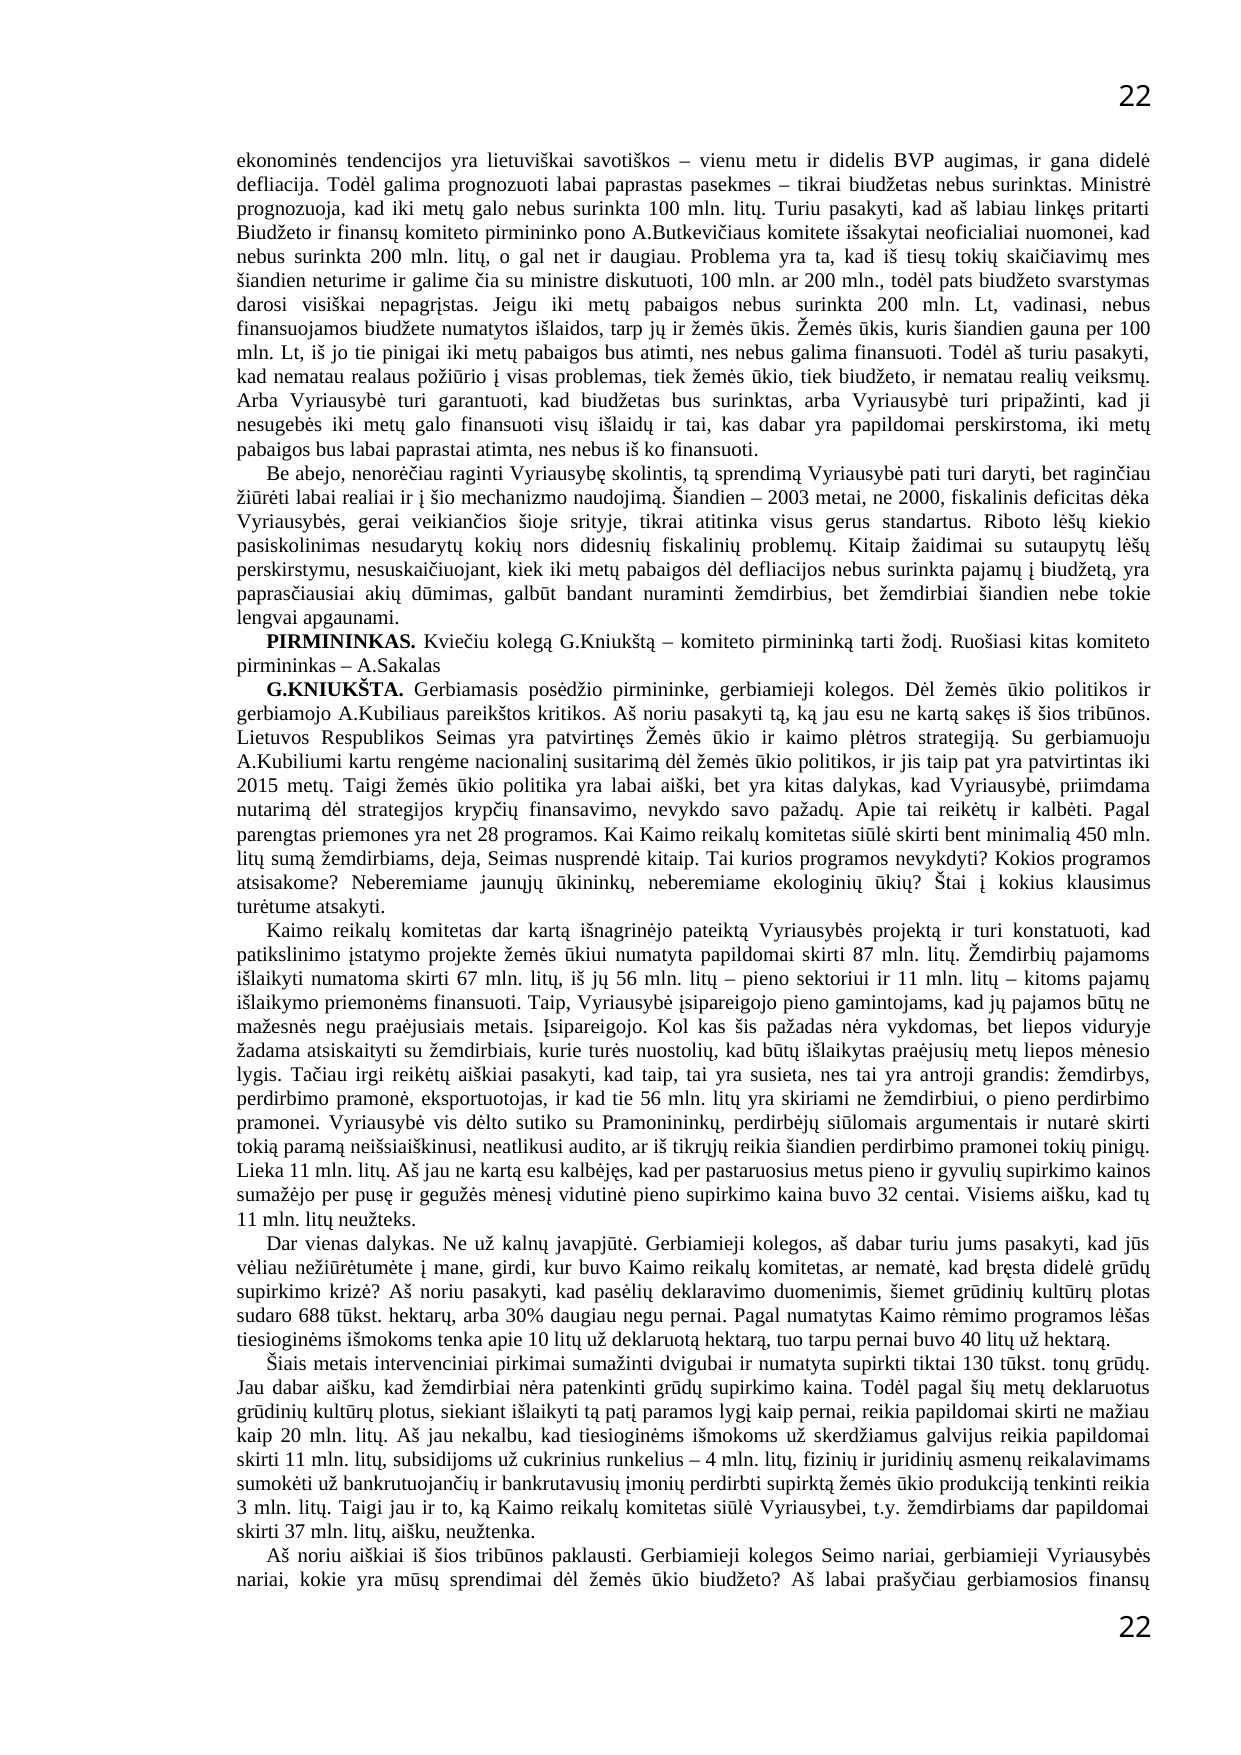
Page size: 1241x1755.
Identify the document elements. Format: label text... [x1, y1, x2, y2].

text PIRMININKAS. Kviečiu kolegą G.Kniukštą – komiteto pirmininką tarti žodį. Ruošiasi kitas komiteto pirmininkas – A.Sakalas [236, 629, 1152, 677]
text Be abejo, nenorėčiau raginti Vyriausybę skolintis, tą sprendimą Vyriausybė pati turi daryti, bet raginčiau žiūrėti labai realiai ir į šio mechanizmo naudojimą. Šiandien – 2003 metai, ne 2000, fiskalinis deficitas dėka Vyriausybės, gerai veikiančios šioje srityje, tikrai atitinka visus gerus standartus. Riboto lėšų kiekio pasiskolinimas nesudarytų kokių nors didesnių fiskalinių problemų. Kitaip žaidimai su sutaupytų lėšų perskirstymu, nesuskaičiuojant, kiek iki metų pabaigos dėl defliacijos nebus surinkta pajamų į biudžetą, yra paprasčiausiai akių dūmimas, galbūt bandant nuraminti žemdirbius, bet žemdirbiai šiandien nebe tokie lengvai apgaunami. [236, 461, 1152, 629]
text G.KNIUKŠTA. Gerbiamasis posėdžio pirmininke, gerbiamieji kolegos. Dėl žemės ūkio politikos ir gerbiamojo A.Kubiliaus pareikštos kritikos. Aš noriu pasakyti tą, ką jau esu ne kartą sakęs iš šios tribūnos. Lietuvos Respublikos Seimas yra patvirtinęs Žemės ūkio ir kaimo plėtros strategiją. Su gerbiamuoju A.Kubiliumi kartu rengėme nacionalinį susitarimą dėl žemės ūkio politikos, ir jis taip pat yra patvirtintas iki 2015 metų. Taigi žemės ūkio politika yra labai aiški, bet yra kitas dalykas, kad Vyriausybė, priimdama nutarimą dėl strategijos krypčių finansavimo, nevykdo savo pažadų. Apie tai reikėtų ir kalbėti. Pagal parengtas priemones yra net 28 programos. Kai Kaimo reikalų komitetas siūlė skirti bent minimalią 450 mln. litų sumą žemdirbiams, deja, Seimas nusprendė kitaip. Tai kurios programos nevykdyti? Kokios programos atsisakome? Neberemiame jaunųjų ūkininkų, neberemiame ekologinių ūkių? Štai į kokius klausimus turėtume atsakyti. [236, 677, 1152, 918]
text Dar vienas dalykas. Ne už kalnų javapjūtė. Gerbiamieji kolegos, aš dabar turiu jums pasakyti, kad jūs vėliau nežiūrėtumėte į mane, girdi, kur buvo Kaimo reikalų komitetas, ar nematė, kad bręsta didelė grūdų supirkimo krizė? Aš noriu pasakyti, kad pasėlių deklaravimo duomenimis, šiemet grūdinių kultūrų plotas sudaro 688 tūkst. hektarų, arba 30% daugiau negu pernai. Pagal numatytas Kaimo rėmimo programos lėšas tiesioginėms išmokoms tenka apie 10 litų už deklaruotą hektarą, tuo tarpu pernai buvo 40 litų už hektarą. [236, 1231, 1152, 1351]
text Aš noriu aiškiai iš šios tribūnos paklausti. Gerbiamieji kolegos Seimo nariai, gerbiamieji Vyriausybės nariai, kokie yra mūsų sprendimai dėl žemės ūkio biudžeto? Aš labai prašyčiau gerbiamosios finansų [236, 1543, 1152, 1591]
text Šiais metais intervenciniai pirkimai sumažinti dvigubai ir numatyta supirkti tiktai 130 tūkst. tonų grūdų. Jau dabar aišku, kad žemdirbiai nėra patenkinti grūdų supirkimo kaina. Todėl pagal šių metų deklaruotus grūdinių kultūrų plotus, siekiant išlaikyti tą patį paramos lygį kaip pernai, reikia papildomai skirti ne mažiau kaip 20 mln. litų. Aš jau nekalbu, kad tiesioginėms išmokoms už skerdžiamus galvijus reikia papildomai skirti 11 mln. litų, subsidijoms už cukrinius runkelius – 4 mln. litų, fizinių ir juridinių asmenų reikalavimams sumokėti už bankrutuojančių ir bankrutavusių įmonių perdirbti supirktą žemės ūkio produkciją tenkinti reikia 3 mln. litų. Taigi jau ir to, ką Kaimo reikalų komitetas siūlė Vyriausybei, t.y. žemdirbiams dar papildomai skirti 37 mln. litų, aišku, neužtenka. [236, 1351, 1152, 1543]
text ekonominės tendencijos yra lietuviškai savotiškos – vienu metu ir didelis BVP augimas, ir gana didelė defliacija. Todėl galima prognozuoti labai paprastas pasekmes – tikrai biudžetas nebus surinktas. Ministrė prognozuoja, kad iki metų galo nebus surinkta 100 mln. litų. Turiu pasakyti, kad aš labiau linkęs pritarti Biudžeto ir finansų komiteto pirmininko pono A.Butkevičiaus komitete išsakytai neoficialiai nuomonei, kad nebus surinkta 200 mln. litų, o gal net ir daugiau. Problema yra ta, kad iš tiesų tokių skaičiavimų mes šiandien neturime ir galime čia su ministre diskutuoti, 100 mln. ar 200 mln., todėl pats biudžeto svarstymas darosi visiškai nepagrįstas. Jeigu iki metų pabaigos nebus surinkta 200 mln. Lt, vadinasi, nebus finansuojamos biudžete numatytos išlaidos, tarp jų ir žemės ūkis. Žemės ūkis, kuris šiandien gauna per 100 mln. Lt, iš jo tie pinigai iki metų pabaigos bus atimti, nes nebus galima finansuoti. Todėl aš turiu pasakyti, kad nematau realaus požiūrio į visas problemas, tiek žemės ūkio, tiek biudžeto, ir nematau realių veiksmų. Arba Vyriausybė turi garantuoti, kad biudžetas bus surinktas, arba Vyriausybė turi pripažinti, kad ji nesugebės iki metų galo finansuoti visų išlaidų ir tai, kas dabar yra papildomai perskirstoma, iki metų pabaigos bus labai paprastai atimta, nes nebus iš ko finansuoti. [236, 148, 1152, 461]
text Kaimo reikalų komitetas dar kartą išnagrinėjo pateiktą Vyriausybės projektą ir turi konstatuoti, kad patikslinimo įstatymo projekte žemės ūkiui numatyta papildomai skirti 87 mln. litų. Žemdirbių pajamoms išlaikyti numatoma skirti 67 mln. litų, iš jų 56 mln. litų – pieno sektoriui ir 11 mln. litų – kitoms pajamų išlaikymo priemonėms finansuoti. Taip, Vyriausybė įsipareigojo pieno gamintojams, kad jų pajamos būtų ne mažesnės negu praėjusiais metais. Įsipareigojo. Kol kas šis pažadas nėra vykdomas, bet liepos viduryje žadama atsiskaityti su žemdirbiais, kurie turės nuostolių, kad būtų išlaikytas praėjusių metų liepos mėnesio lygis. Tačiau irgi reikėtų aiškiai pasakyti, kad taip, tai yra susieta, nes tai yra antroji grandis: žemdirbys, perdirbimo pramonė, eksportuotojas, ir kad tie 56 mln. litų yra skiriami ne žemdirbiui, o pieno perdirbimo pramonei. Vyriausybė vis dėlto sutiko su Pramonininkų, perdirbėjų siūlomais argumentais ir nutarė skirti tokią paramą neišsiaiškinusi, neatlikusi audito, ar iš tikrųjų reikia šiandien perdirbimo pramonei tokių pinigų. Lieka 11 mln. litų. Aš jau ne kartą esu kalbėjęs, kad per pastaruosius metus pieno ir gyvulių supirkimo kainos sumažėjo per pusę ir gegužės mėnesį vidutinė pieno supirkimo kaina buvo 32 centai. Visiems aišku, kad tų 11 mln. litų neužteks. [236, 918, 1152, 1231]
